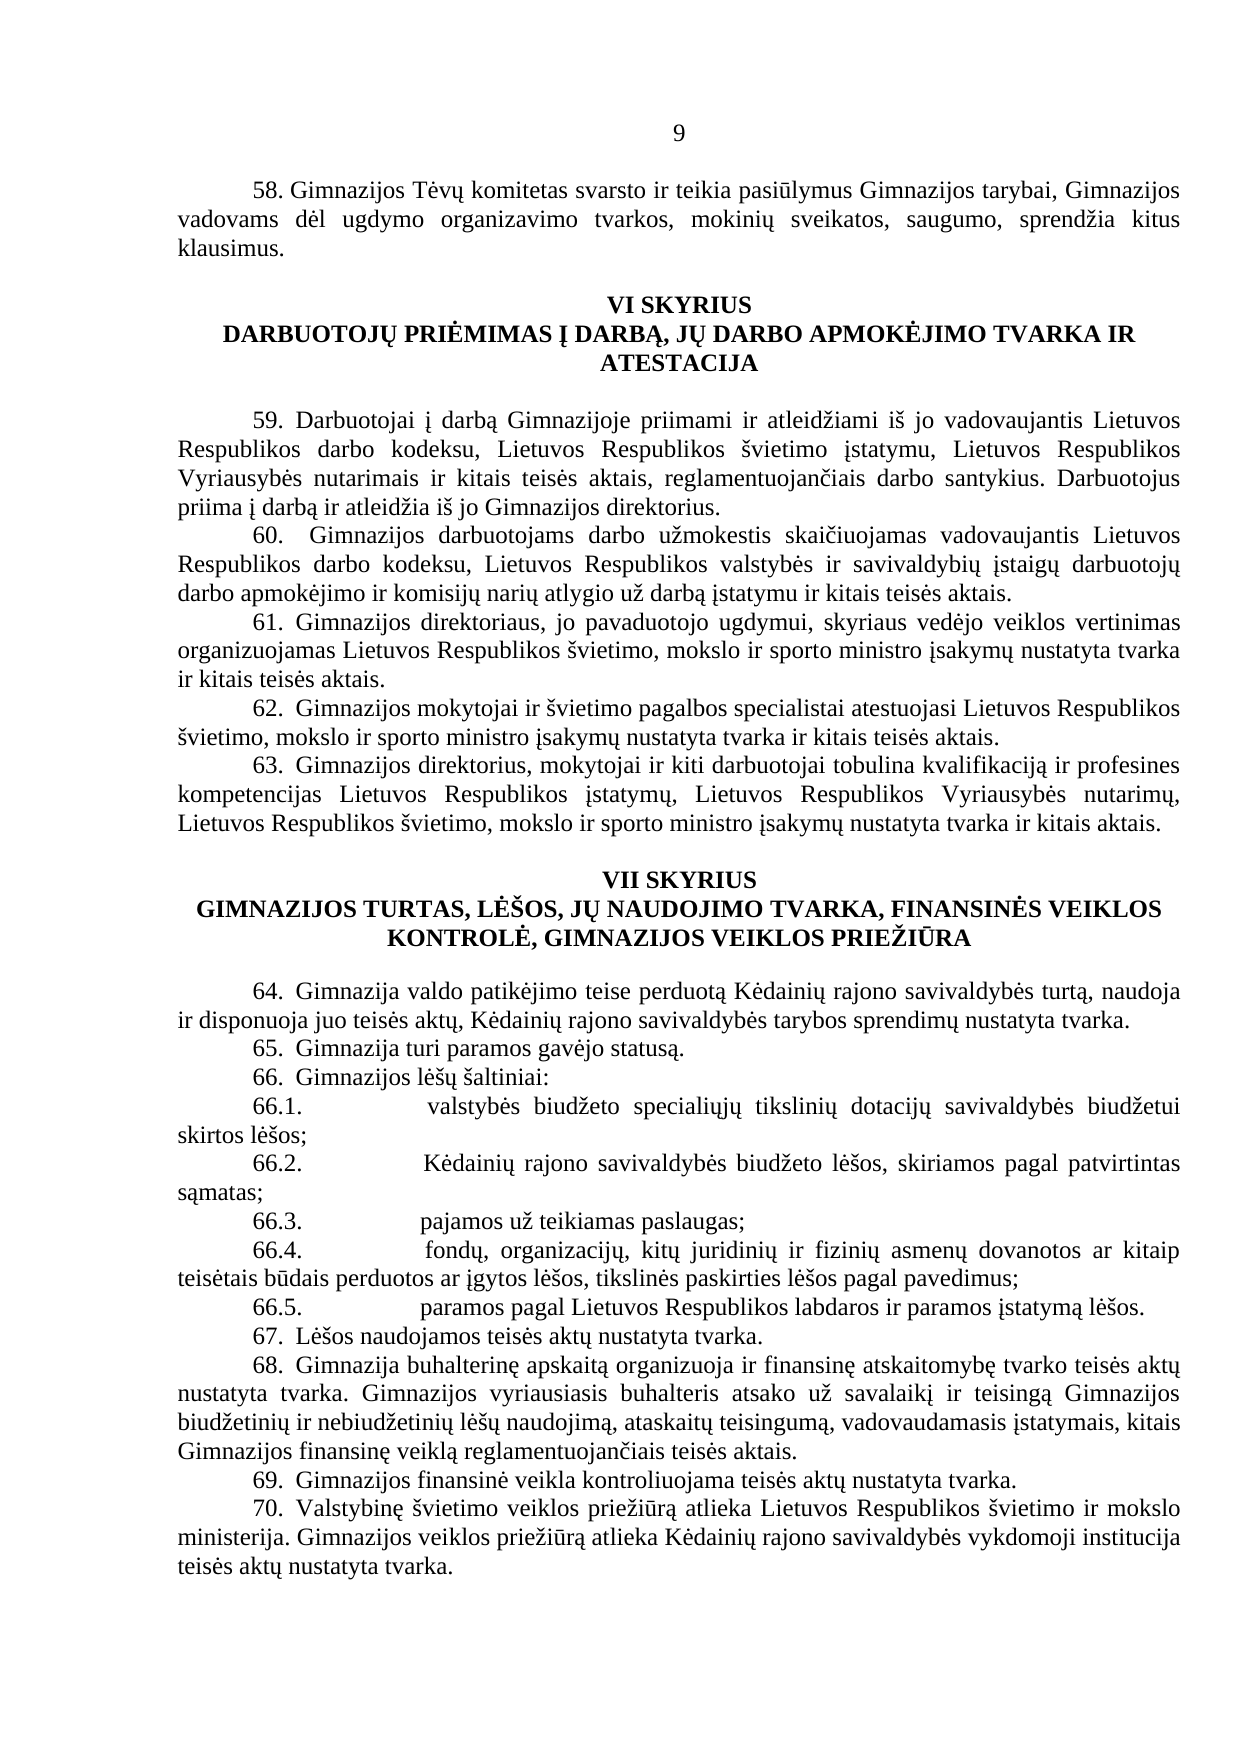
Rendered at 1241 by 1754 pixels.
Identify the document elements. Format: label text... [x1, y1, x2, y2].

text 66.3. pajamos už teikiamas paslaugas; [177, 1206, 1181, 1235]
text 67. Lėšos naudojamos teisės aktų nustatyta tvarka. [177, 1321, 1181, 1350]
text 66.5. paramos pagal Lietuvos Respublikos labdaros ir paramos įstatymą lėšos. [177, 1292, 1181, 1321]
text DARBUOTOJŲ PRIĖMIMAS Į DARBĄ, JŲ DARBO APMOKĖJIMO TVARKA IR ATESTACIJA [177, 319, 1181, 377]
text VI SKYRIUS [177, 291, 1181, 319]
text 65. Gimnazija turi paramos gavėjo statusą. [177, 1033, 1181, 1062]
text 66.1. valstybės biudžeto specialiųjų tikslinių dotacijų savivaldybės biudžetui skirtos lėšos; [177, 1091, 1181, 1148]
text 58. Gimnazijos Tėvų komitetas svarsto ir teikia pasiūlymus Gimnazijos tarybai, Gimnazijos vadovams dėl ugdymo organizavimo tvarkos, mokinių sveikatos, saugumo, sprendžia kitus klausimus. [177, 176, 1181, 262]
text GIMNAZIJOS TURTAS, LĖŠOS, JŲ NAUDOJIMO TVARKA, FINANSINĖS VEIKLOS KONTROLĖ, GIMNAZIJOS VEIKLOS PRIEŽIŪRA [177, 894, 1181, 952]
text 63. Gimnazijos direktorius, mokytojai ir kiti darbuotojai tobulina kvalifikaciją ir profesines kompetencijas Lietuvos Respublikos įstatymų, Lietuvos Respublikos Vyriausybės nutarimų, Lietuvos Respublikos švietimo, mokslo ir sporto ministro įsakymų nustatyta tvarka ir kitais aktais. [177, 751, 1181, 837]
text 60. Gimnazijos darbuotojams darbo užmokestis skaičiuojamas vadovaujantis Lietuvos Respublikos darbo kodeksu, Lietuvos Respublikos valstybės ir savivaldybių įstaigų darbuotojų darbo apmokėjimo ir komisijų narių atlygio už darbą įstatymu ir kitais teisės aktais. [177, 521, 1181, 607]
text 66. Gimnazijos lėšų šaltiniai: [177, 1062, 1181, 1091]
text VII SKYRIUS [177, 866, 1181, 894]
text 70. Valstybinę švietimo veiklos priežiūrą atlieka Lietuvos Respublikos švietimo ir mokslo ministerija. Gimnazijos veiklos priežiūrą atlieka Kėdainių rajono savivaldybės vykdomoji institucija teisės aktų nustatyta tvarka. [177, 1493, 1181, 1580]
text 66.2. Kėdainių rajono savivaldybės biudžeto lėšos, skiriamos pagal patvirtintas sąmatas; [177, 1148, 1181, 1206]
text 69. Gimnazijos finansinė veikla kontroliuojama teisės aktų nustatyta tvarka. [177, 1465, 1181, 1493]
text 59. Darbuotojai į darbą Gimnazijoje priimami ir atleidžiami iš jo vadovaujantis Lietuvos Respublikos darbo kodeksu, Lietuvos Respublikos švietimo įstatymu, Lietuvos Respublikos Vyriausybės nutarimais ir kitais teisės aktais, reglamentuojančiais darbo santykius. Darbuotojus priima į darbą ir atleidžia iš jo Gimnazijos direktorius. [177, 406, 1181, 521]
text 61. Gimnazijos direktoriaus, jo pavaduotojo ugdymui, skyriaus vedėjo veiklos vertinimas organizuojamas Lietuvos Respublikos švietimo, mokslo ir sporto ministro įsakymų nustatyta tvarka ir kitais teisės aktais. [177, 607, 1181, 693]
text 68. Gimnazija buhalterinę apskaitą organizuoja ir finansinę atskaitomybę tvarko teisės aktų nustatyta tvarka. Gimnazijos vyriausiasis buhalteris atsako už savalaikį ir teisingą Gimnazijos biudžetinių ir nebiudžetinių lėšų naudojimą, ataskaitų teisingumą, vadovaudamasis įstatymais, kitais Gimnazijos finansinę veiklą reglamentuojančiais teisės aktais. [177, 1350, 1181, 1465]
text 64. Gimnazija valdo patikėjimo teise perduotą Kėdainių rajono savivaldybės turtą, naudoja ir disponuoja juo teisės aktų, Kėdainių rajono savivaldybės tarybos sprendimų nustatyta tvarka. [177, 976, 1181, 1033]
text 66.4. fondų, organizacijų, kitų juridinių ir fizinių asmenų dovanotos ar kitaip teisėtais būdais perduotos ar įgytos lėšos, tikslinės paskirties lėšos pagal pavedimus; [177, 1235, 1181, 1292]
text 62. Gimnazijos mokytojai ir švietimo pagalbos specialistai atestuojasi Lietuvos Respublikos švietimo, mokslo ir sporto ministro įsakymų nustatyta tvarka ir kitais teisės aktais. [177, 693, 1181, 751]
